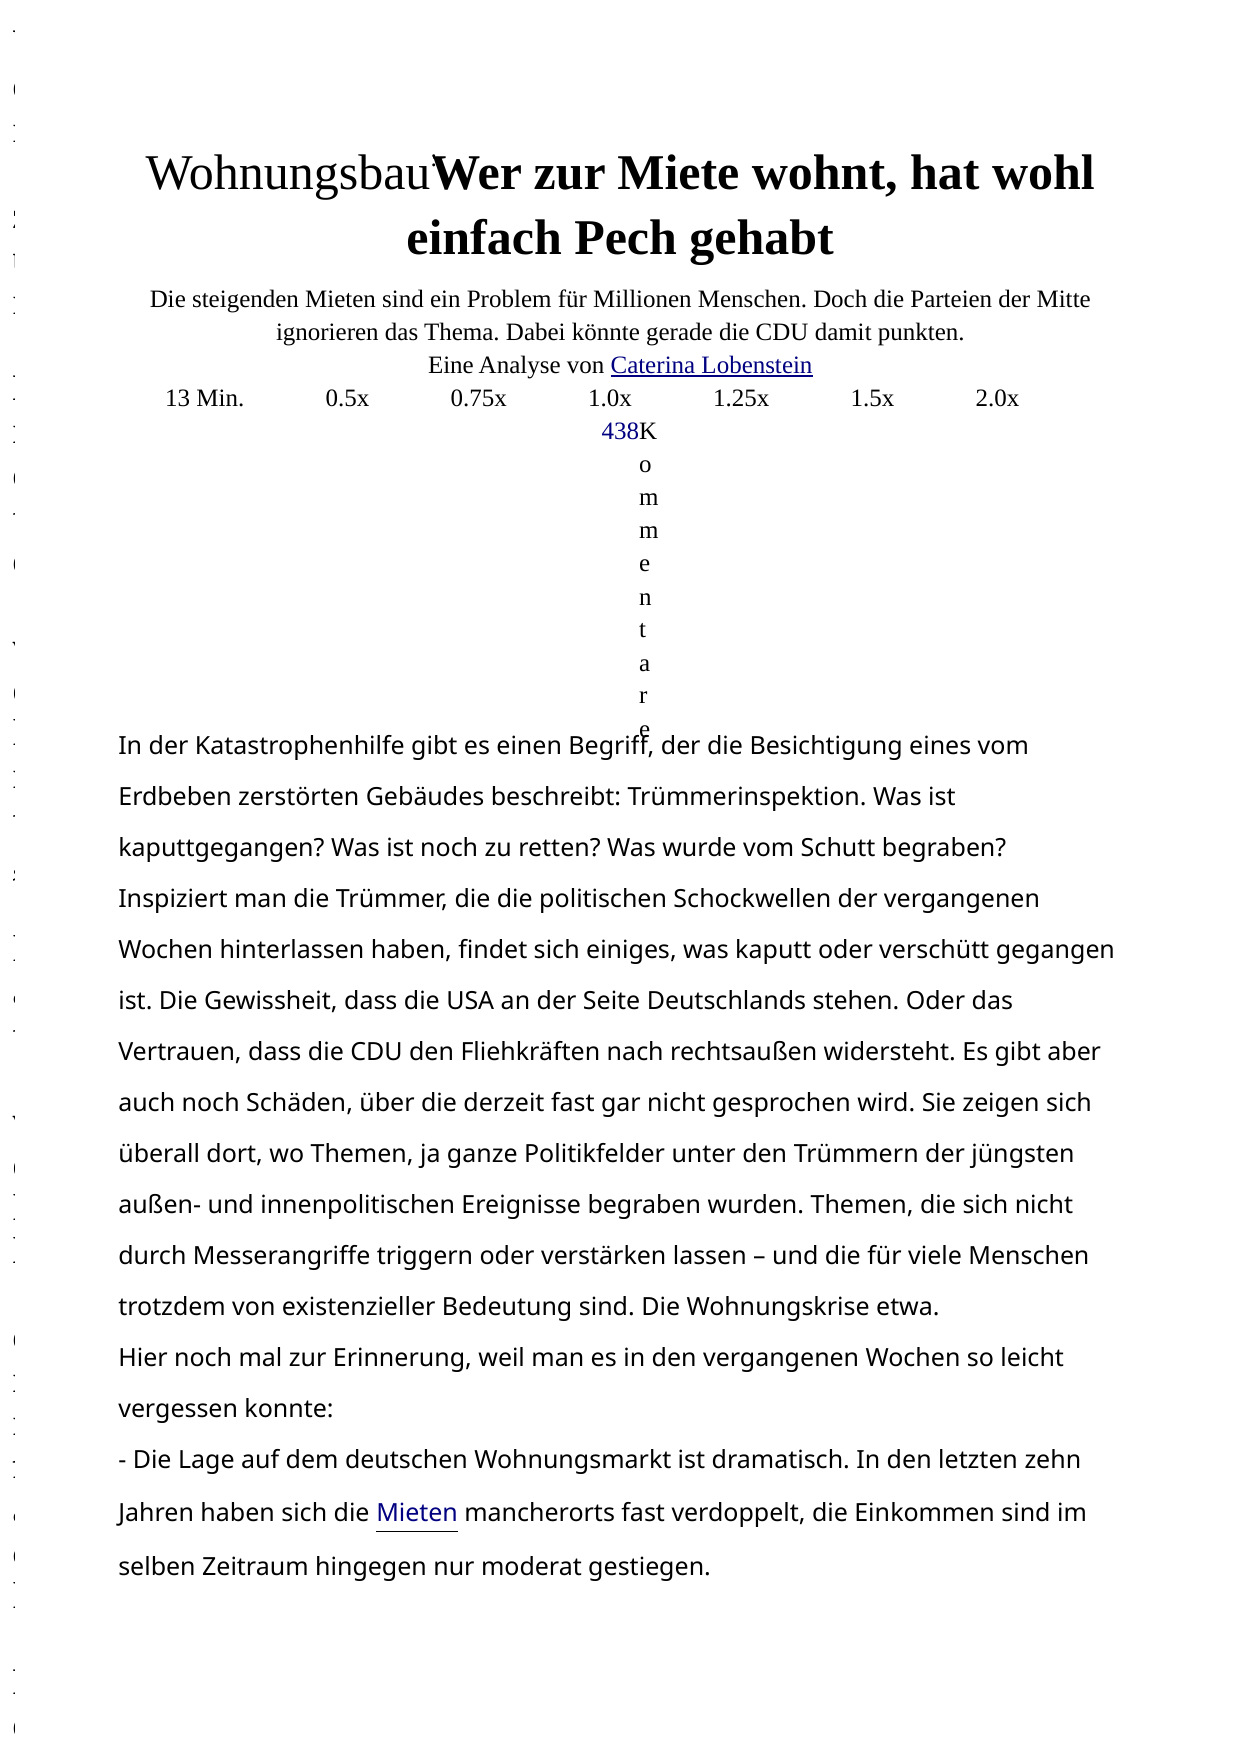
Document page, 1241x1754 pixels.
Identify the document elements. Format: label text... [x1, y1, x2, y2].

text 438 [641, 416, 1122, 445]
text Die steigenden Mieten sind ein Problem für Millionen Menschen. Doch die Parteien der Mitte ignorieren das Thema. Dabei könnte gerade die CDU damit punkten. [118, 284, 1122, 346]
text - Die Lage auf dem deutschen Wohnungsmarkt ist dramatisch. In den letzten zehn Jahren haben sich die Mieten mancherorts fast verdoppelt, die Einkommen sind im selben Zeitraum hingegen nur moderat gestiegen. [118, 1442, 1122, 1583]
text Eine Analyse von Caterina Lobenstein [118, 350, 1122, 379]
text Hier noch mal zur Erinnerung, weil man es in den vergangenen Wochen so leicht vergessen konnte: [118, 1340, 1122, 1425]
text 438 [118, 416, 639, 445]
subtitle WohnungsbauWer zur Miete wohnt, hat wohl einfach Pech gehabt [118, 143, 1122, 265]
text Inspiziert man die Trümmer, die die politischen Schockwellen der vergangenen Wochen hinterlassen haben, findet sich einiges, was kaputt oder verschütt gegangen ist. Die Gewissheit, dass die USA an der Seite Deutschlands stehen. Oder das Vertrauen, dass die CDU den Fliehkräften nach rechtsaußen widersteht. Es gibt aber auch noch Schäden, über die derzeit fast gar nicht gesprochen wird. Sie zeigen sich überall dort, wo Themen, ja ganze Politikfelder unter den Trümmern der jüngsten außen- und innenpolitischen Ereignisse begraben wurden. Themen, die sich nicht durch Messerangriffe triggern oder verstärken lassen – und die für viele Menschen trotzdem von existenzieller Bedeutung sind. Die Wohnungskrise etwa. [118, 881, 1122, 1323]
text 13 Min. 0.5x 0.75x 1.0x 1.25x 1.5x 2.0x [118, 383, 1122, 412]
text In der Katastrophenhilfe gibt es einen Begriff, der die Besichtigung eines vom Erdbeben zerstörten Gebäudes beschreibt: Trümmerinspektion. Was ist kaputtgegangen? Was ist noch zu retten? Was wurde vom Schutt begraben? [118, 727, 1122, 863]
